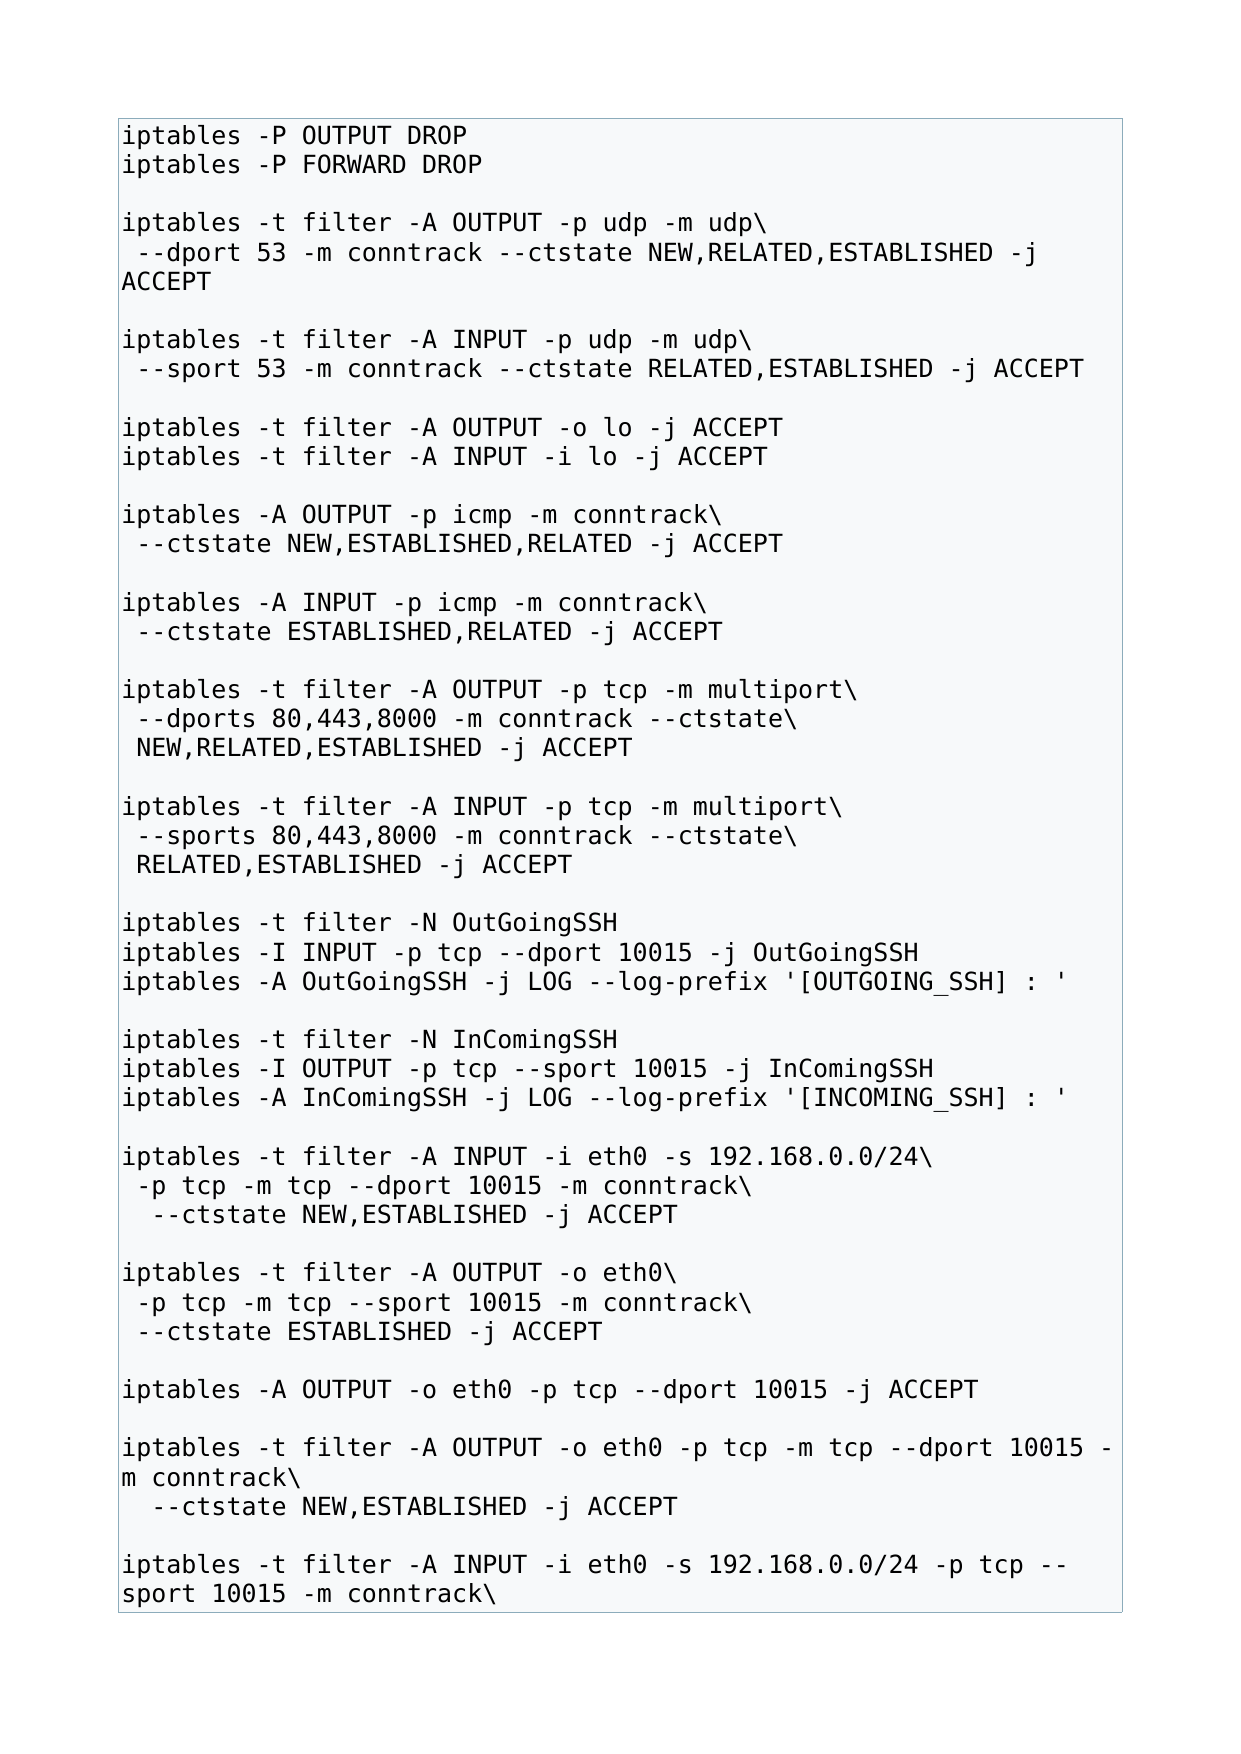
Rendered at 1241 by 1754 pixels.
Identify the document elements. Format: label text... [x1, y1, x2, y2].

table_header iptables -P OUTPUT DROP iptables -P FORWARD DROP iptables -t filter -A OUTPUT -p udp -m udp\ --dport 53 -m conntrack --ctstate NEW,RELATED,ESTABLISHED -j ACCEPT iptables -t filter -A INPUT -p udp -m udp\ --sport 53 -m conntrack --ctstate RELATED,ESTABLISHED -j ACCEPT iptables -t filter -A OUTPUT -o lo -j ACCEPT iptables -t filter -A INPUT -i lo -j ACCEPT iptables -A OUTPUT -p icmp -m conntrack\ --ctstate NEW,ESTABLISHED,RELATED -j ACCEPT iptables -A INPUT -p icmp -m conntrack\ --ctstate ESTABLISHED,RELATED -j ACCEPT iptables -t filter -A OUTPUT -p tcp -m multiport\ --dports 80,443,8000 -m conntrack --ctstate\ NEW,RELATED,ESTABLISHED -j ACCEPT iptables -t filter -A INPUT -p tcp -m multiport\ --sports 80,443,8000 -m conntrack --ctstate\ RELATED,ESTABLISHED -j ACCEPT iptables -t filter -N OutGoingSSH iptables -I INPUT -p tcp --dport 10015 -j OutGoingSSH iptables -A OutGoingSSH -j LOG --log-prefix '[OUTGOING_SSH] : ' iptables -t filter -N InComingSSH iptables -I OUTPUT -p tcp --sport 10015 -j InComingSSH iptables -A InComingSSH -j LOG --log-prefix '[INCOMING_SSH] : ' iptables -t filter -A INPUT -i eth0 -s 192.168.0.0/24\ -p tcp -m tcp --dport 10015 -m conntrack\ --ctstate NEW,ESTABLISHED -j ACCEPT iptables -t filter -A OUTPUT -o eth0\ -p tcp -m tcp --sport 10015 -m conntrack\ --ctstate ESTABLISHED -j ACCEPT iptables -A OUTPUT -o eth0 -p tcp --dport 10015 -j ACCEPT iptables -t filter -A OUTPUT -o eth0 -p tcp -m tcp --dport 10015 -m conntrack\ --ctstate NEW,ESTABLISHED -j ACCEPT iptables -t filter -A INPUT -i eth0 -s 192.168.0.0/24 -p tcp --sport 10015 -m conntrack\ [119, 119, 1122, 1612]
